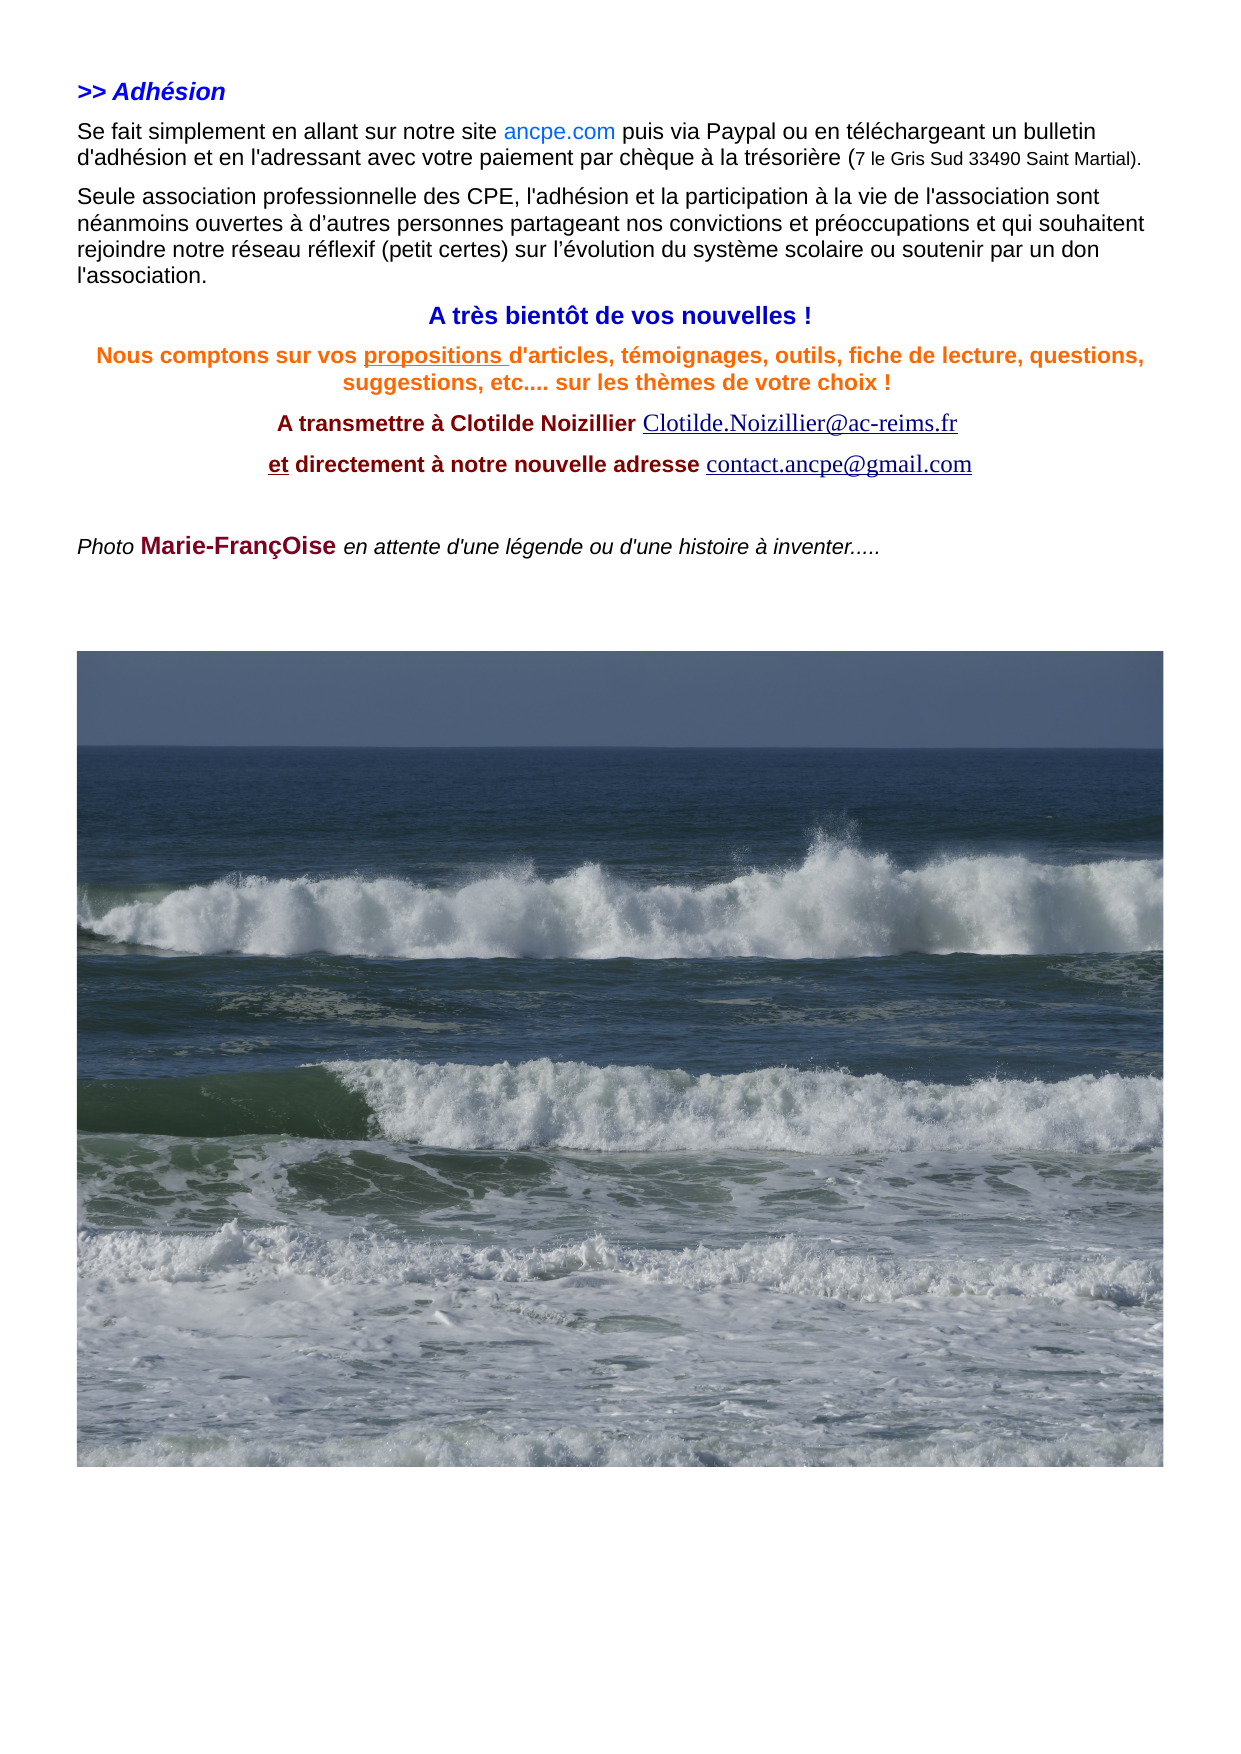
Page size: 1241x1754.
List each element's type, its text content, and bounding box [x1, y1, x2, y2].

text A très bientôt de vos nouvelles ! [77, 301, 1163, 330]
text Seule association professionnelle des CPE, l'adhésion et la participation à la vie de l'association sont néanmoins ouvertes à d’autres personnes partageant nos convictions et préoccupations et qui souhaitent rejoindre notre réseau réflexif (petit certes) sur l’évolution du système scolaire ou soutenir par un don l'association. [77, 183, 1163, 289]
text Photo Marie-FrançOise en attente d'une légende ou d'une histoire à inventer..... [77, 531, 1163, 560]
text Se fait simplement en allant sur notre site ancpe.com puis via Paypal ou en téléchargeant un bulletin d'adhésion et en l'adressant avec votre paiement par chèque à la trésorière (7 le Gris Sud 33490 Saint Martial). [77, 118, 1163, 171]
text et directement à notre nouvelle adresse contact.ancpe@gmail.com [77, 449, 1163, 478]
picture [76, 651, 1164, 1467]
text Nous comptons sur vos propositions d'articles, témoignages, outils, fiche de lecture, questions, suggestions, etc.... sur les thèmes de votre choix ! [77, 342, 1163, 395]
text >> Adhésion [77, 77, 1163, 106]
text A transmettre à Clotilde Noizillier Clotilde.Noizillier@ac-reims.fr [77, 408, 1163, 436]
